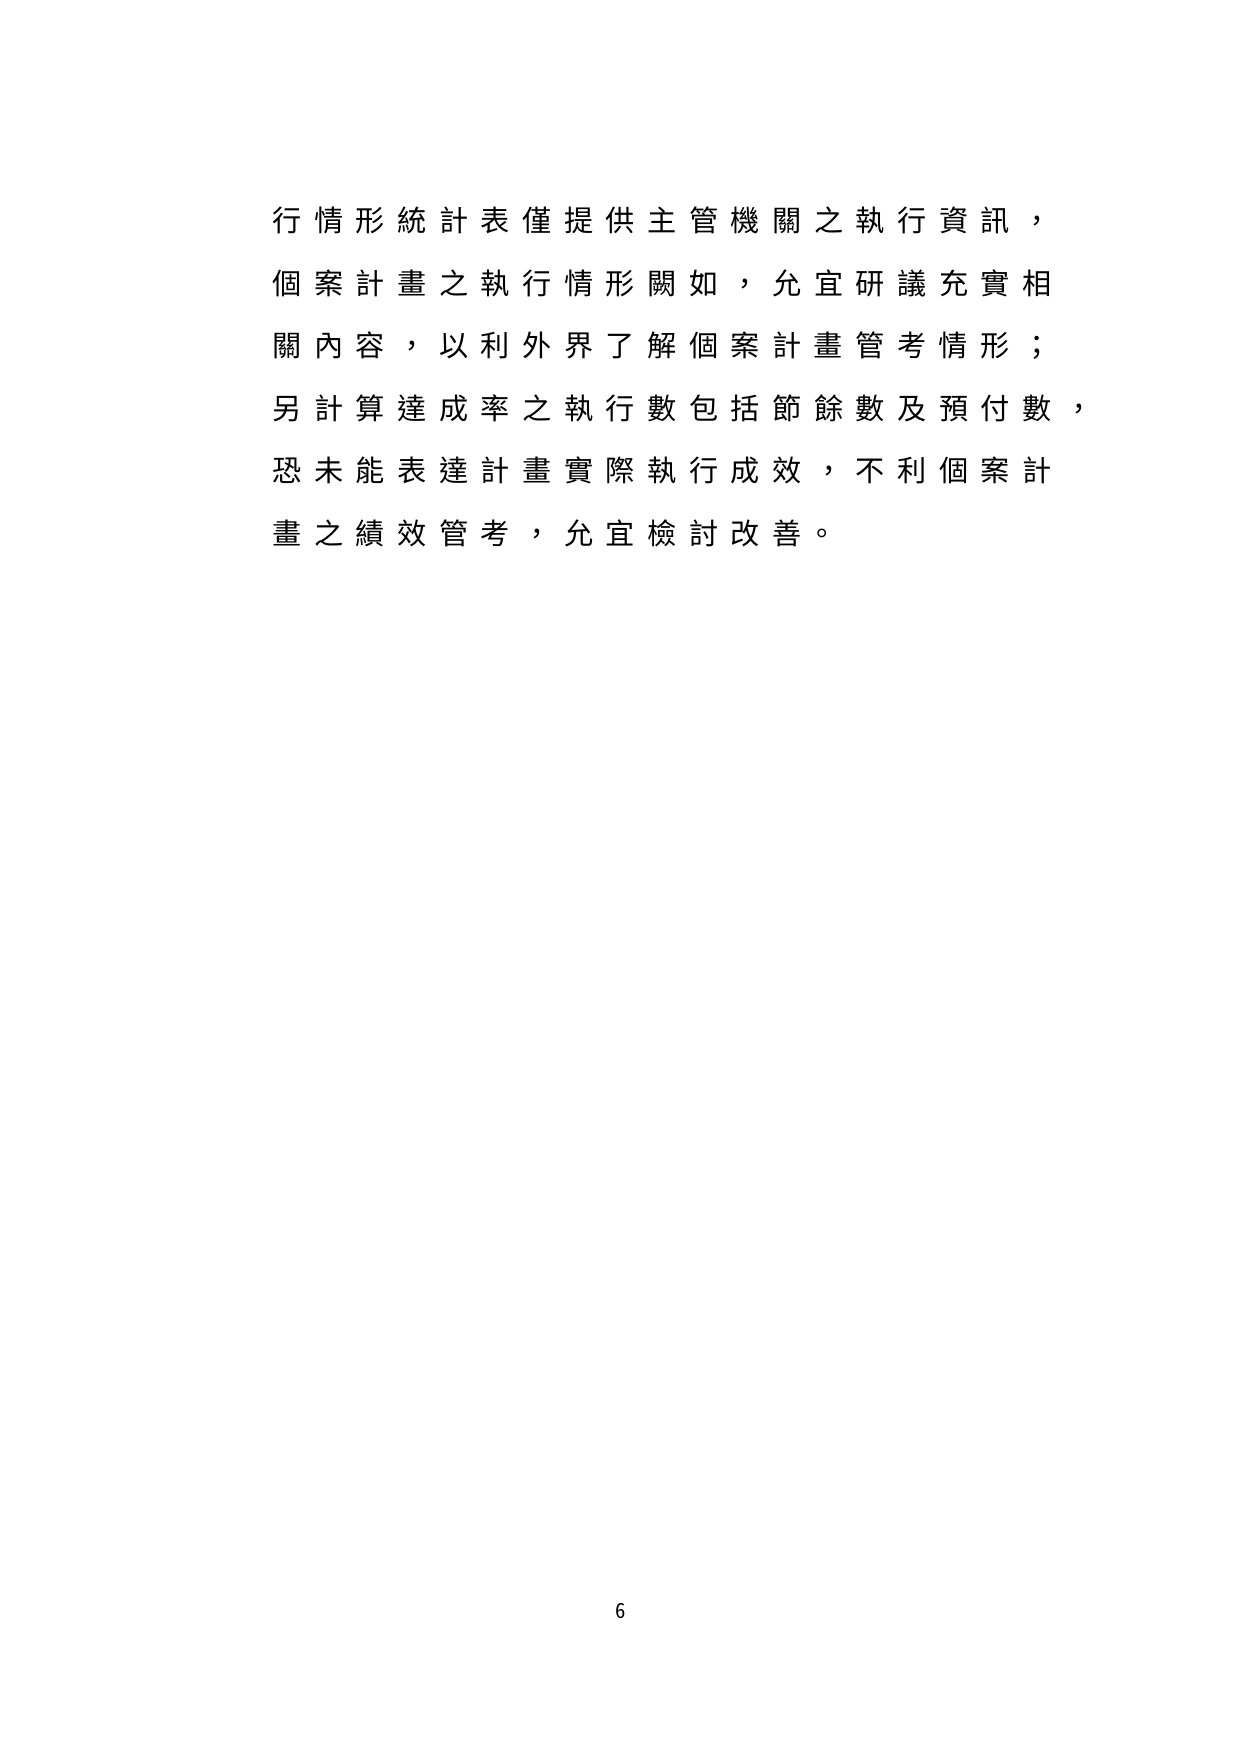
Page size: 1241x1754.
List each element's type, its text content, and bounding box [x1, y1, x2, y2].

text 綜上，工程會公開之公共建設列管計畫執行情形統計表僅提供主管機關之執行資訊，個案計畫之執行情形闕如，允宜研議充實相關內容，以利外界了解個案計畫管考情形；另計算達成率之執行數包括節餘數及預付數，恐未能表達計畫實際執行成效，不利個案計畫之績效管考，允宜檢討改善。 [242, 177, 1058, 552]
